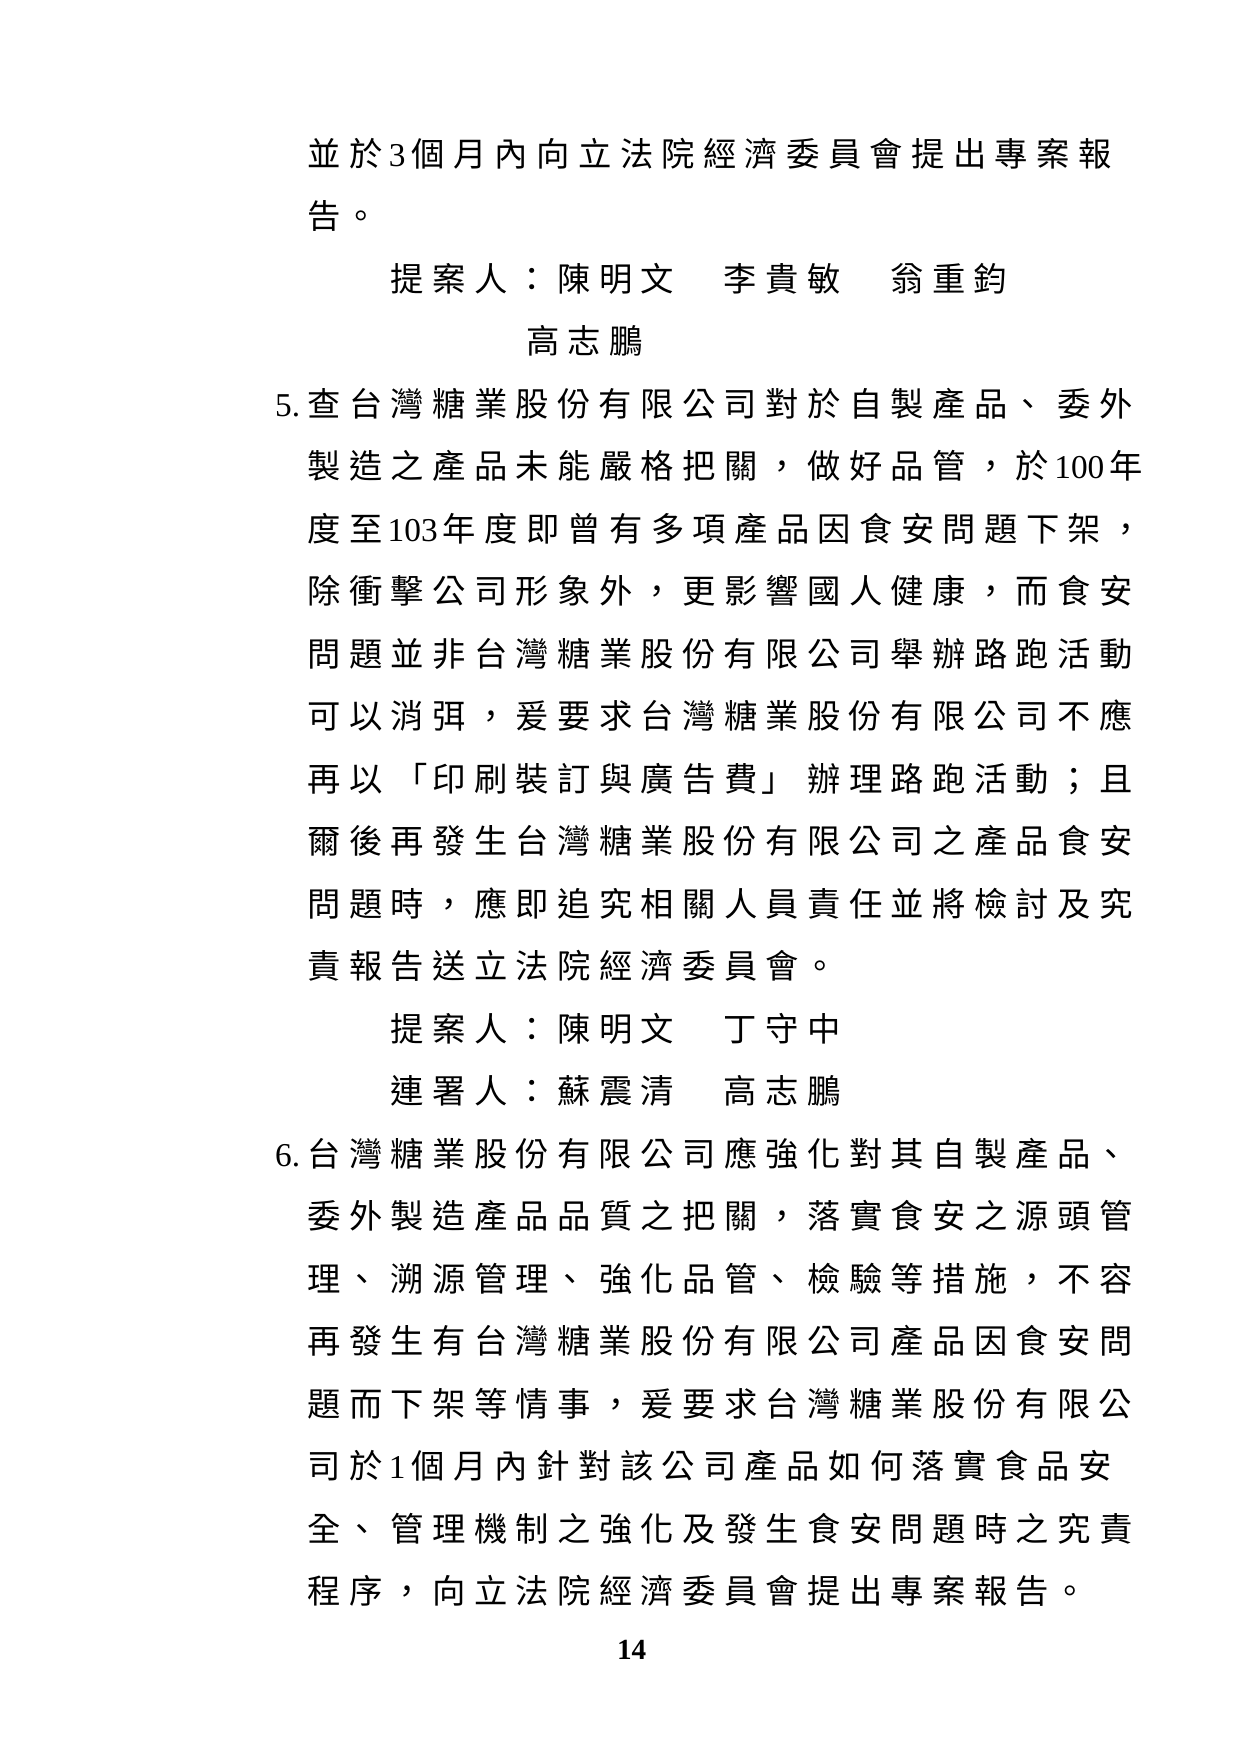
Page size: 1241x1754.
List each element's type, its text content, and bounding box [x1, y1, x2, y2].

text 6.台灣糖業股份有限公司應強化對其自製產品、委外製造產品品質之把關，落實食安之源頭管理、溯源管理、強化品管、檢驗等措施，不容再發生有台灣糖業股份有限公司產品因食安問題而下架等情事，爰要求台灣糖業股份有限公司於1個月內針對該公司產品如何落實食品安全、管理機制之強化及發生食安問題時之究責程序，向立法院經濟委員會提出專案報告。 [269, 1110, 1157, 1610]
text 連署人：蘇震清 高志鵬 [382, 1048, 1053, 1110]
text 提案人：陳明文 李貴敏 翁重鈞 高志鵬 [382, 235, 1053, 360]
text 並於3個月內向立法院經濟委員會提出專案報告。 [269, 110, 1157, 235]
text 5.查台灣糖業股份有限公司對於自製產品、委外製造之產品未能嚴格把關，做好品管，於100年度至103年度即曾有多項產品因食安問題下架，除衝擊公司形象外，更影響國人健康，而食安問題並非台灣糖業股份有限公司舉辦路跑活動可以消弭，爰要求台灣糖業股份有限公司不應再以「印刷裝訂與廣告費」辦理路跑活動；且爾後再發生台灣糖業股份有限公司之產品食安問題時，應即追究相關人員責任並將檢討及究責報告送立法院經濟委員會。 [269, 360, 1157, 985]
text 提案人：陳明文 丁守中 [382, 985, 1053, 1048]
